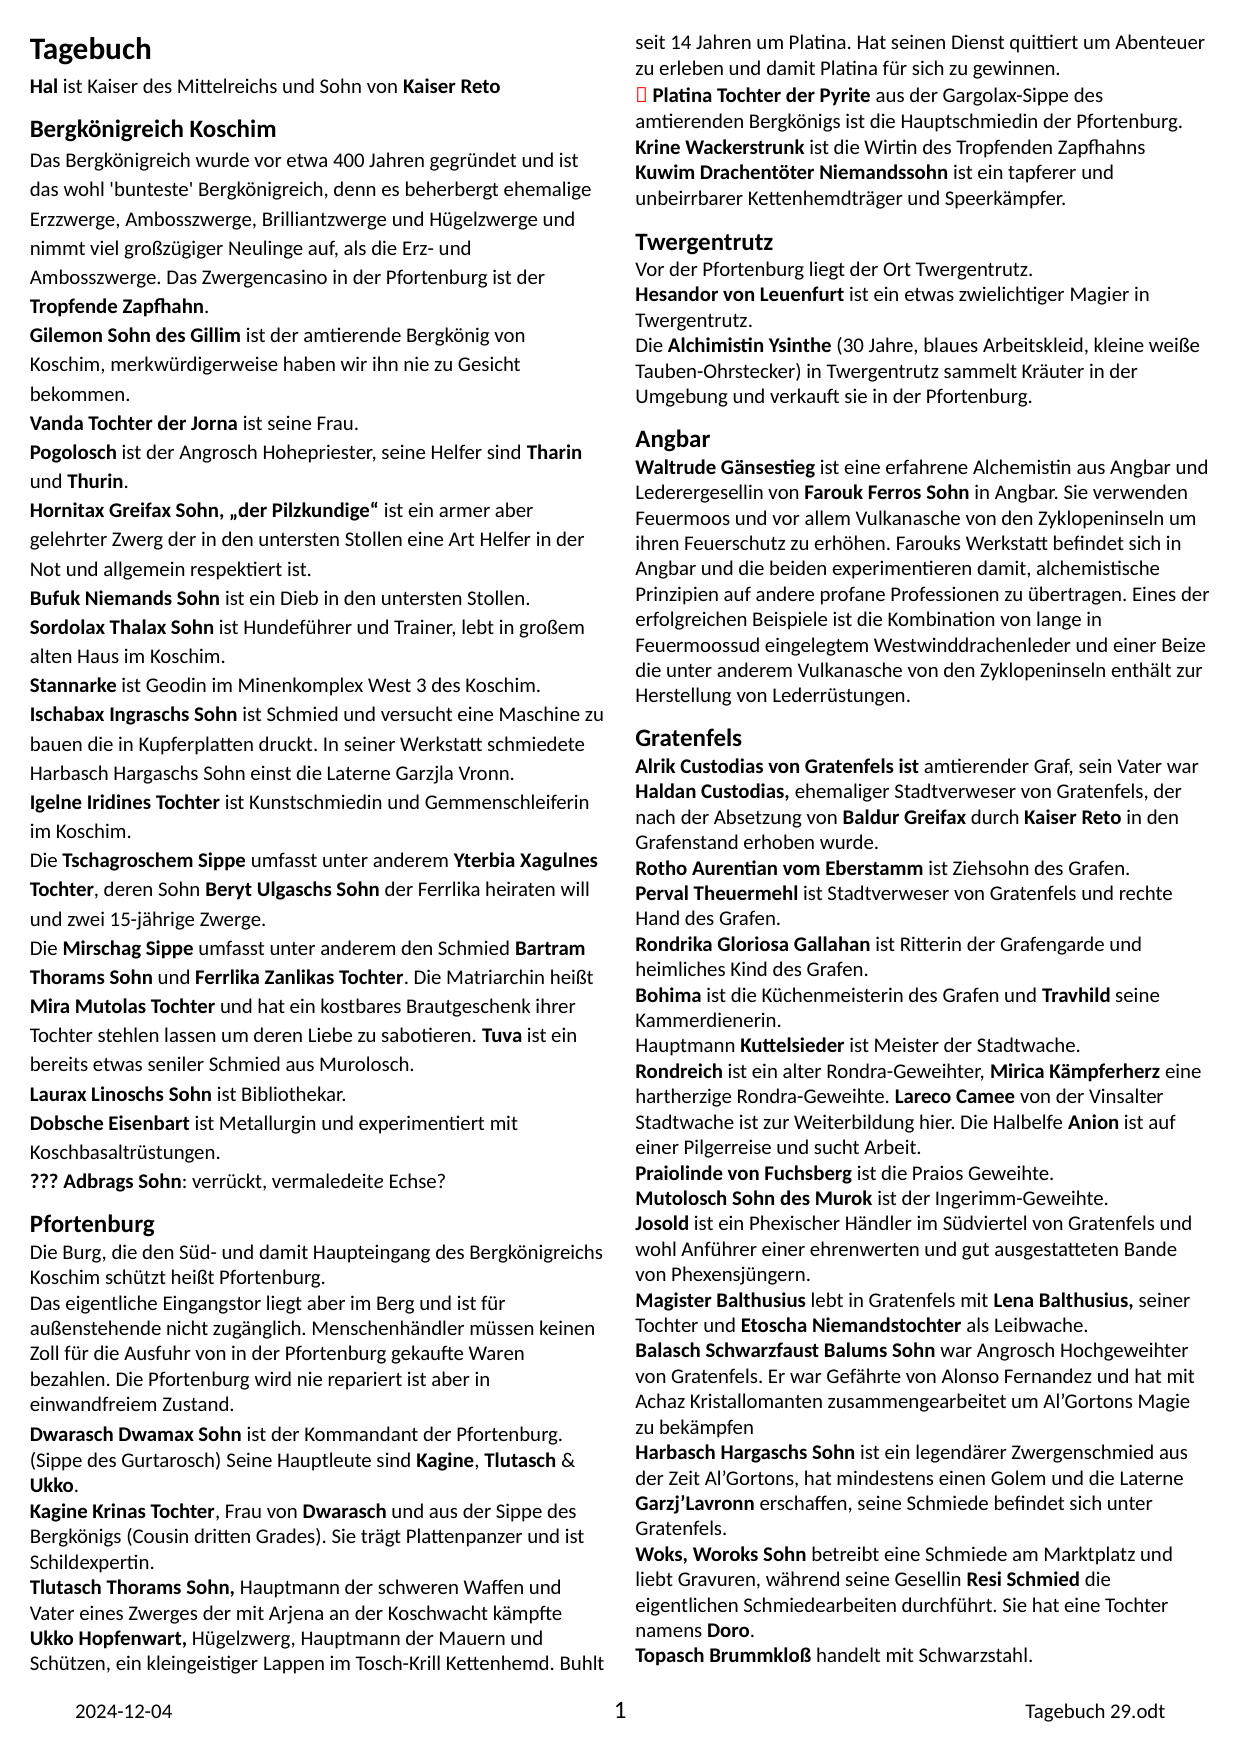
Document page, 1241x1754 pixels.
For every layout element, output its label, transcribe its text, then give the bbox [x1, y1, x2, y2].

text Hal ist Kaiser des Mittelreichs und Sohn von Kaiser Reto [29, 73, 605, 99]
text Tagebuch [29, 29, 605, 68]
text Angbar Waltrude Gänsestieg ist eine erfahrene Alchemistin aus Angbar und Lederergesellin von Farouk Ferros Sohn in Angbar. Sie verwenden Feuermoos und vor allem Vulkanasche von den Zyklopeninseln um ihren Feuerschutz zu erhöhen. Farouks Werkstatt befindet sich in Angbar und die beiden experimentieren damit, alchemistische Prinzipien auf andere profane Professionen zu übertragen. Eines der erfolgreichen Beispiele ist die Kombination von lange in Feuermoossud eingelegtem Westwinddrachenleder und einer Beize die unter anderem Vulkanasche von den Zyklopeninseln enthält zur Herstellung von Lederrüstungen. [635, 423, 1211, 708]
text ??? Adbrags Sohn: verrückt, vermaledeite Echse? [29, 1168, 605, 1194]
text  Platina Tochter der Pyrite aus der Gargolax-Sippe des amtierenden Bergkönigs ist die Hauptschmiedin der Pfortenburg. Krine Wackerstrunk ist die Wirtin des Tropfenden Zapfhahns Kuwim Drachentöter Niemandssohn ist ein tapferer und unbeirrbarer Kettenhemdträger und Speerkämpfer. Twergentrutz Vor der Pfortenburg liegt der Ort Twergentrutz. Hesandor von Leuenfurt ist ein etwas zwielichtiger Magier in Twergentrutz. Die Alchimistin Ysinthe (30 Jahre, blaues Arbeitskleid, kleine weiße Tauben-Ohrstecker) in Twergentrutz sammelt Kräuter in der Umgebung und verkauft sie in der Pfortenburg. [635, 80, 1211, 409]
text Pfortenburg Die Burg, die den Süd- und damit Haupteingang des Bergkönigreichs Koschim schützt heißt Pfortenburg. Das eigentliche Eingangstor liegt aber im Berg und ist für außenstehende nicht zugänglich. Menschenhändler müssen keinen Zoll für die Ausfuhr von in der Pfortenburg gekaufte Waren bezahlen. Die Pfortenburg wird nie repariert ist aber in einwandfreiem Zustand. Dwarasch Dwamax Sohn ist der Kommandant der Pfortenburg. (Sippe des Gurtarosch) Seine Hauptleute sind Kagine, Tlutasch & Ukko. Kagine Krinas Tochter, Frau von Dwarasch und aus der Sippe des Bergkönigs (Cousin dritten Grades). Sie trägt Plattenpanzer und ist Schildexpertin. Tlutasch Thorams Sohn, Hauptmann der schweren Waffen und Vater eines Zwerges der mit Arjena an der Koschwacht kämpfte Ukko Hopfenwart, Hügelzwerg, Hauptmann der Mauern und Schützen, ein kleingeistiger Lappen im Tosch-Krill Kettenhemd. Buhlt [29, 1208, 605, 1676]
text seit 14 Jahren um Platina. Hat seinen Dienst quittiert um Abenteuer zu erleben und damit Platina für sich zu gewinnen. [635, 29, 1211, 80]
text Gratenfels Alrik Custodias von Gratenfels ist amtierender Graf, sein Vater war Haldan Custodias, ehemaliger Stadtverweser von Gratenfels, der nach der Absetzung von Baldur Greifax durch Kaiser Reto in den Grafenstand erhoben wurde. Rotho Aurentian vom Eberstamm ist Ziehsohn des Grafen. Perval Theuermehl ist Stadtverweser von Gratenfels und rechte Hand des Grafen. Rondrika Gloriosa Gallahan ist Ritterin der Grafengarde und heimliches Kind des Grafen. Bohima ist die Küchenmeisterin des Grafen und Travhild seine Kammerdienerin. Hauptmann Kuttelsieder ist Meister der Stadtwache. Rondreich ist ein alter Rondra-Geweihter, Mirica Kämpferherz eine hartherzige Rondra-Geweihte. Lareco Camee von der Vinsalter Stadtwache ist zur Weiterbildung hier. Die Halbelfe Anion ist auf einer Pilgerreise und sucht Arbeit. Praiolinde von Fuchsberg ist die Praios Geweihte. Mutolosch Sohn des Murok ist der Ingerimm-Geweihte. Josold ist ein Phexischer Händler im Südviertel von Gratenfels und wohl Anführer einer ehrenwerten und gut ausgestatteten Bande von Phexensjüngern. Magister Balthusius lebt in Gratenfels mit Lena Balthusius, seiner Tochter und Etoscha Niemandstochter als Leibwache. Balasch Schwarzfaust Balums Sohn war Angrosch Hochgeweihter von Gratenfels. Er war Gefährte von Alonso Fernandez und hat mit Achaz Kristallomanten zusammengearbeitet um Al’Gortons Magie zu bekämpfen Harbasch Hargaschs Sohn ist ein legendärer Zwergenschmied aus der Zeit Al’Gortons, hat mindestens einen Golem und die Laterne Garzj’Lavronn erschaffen, seine Schmiede befindet sich unter Gratenfels. Woks, Woroks Sohn betreibt eine Schmiede am Marktplatz und liebt Gravuren, während seine Gesellin Resi Schmied die eigentlichen Schmiedearbeiten durchführt. Sie hat eine Tochter namens Doro. Topasch Brummkloß handelt mit Schwarzstahl. [635, 723, 1211, 1668]
text Bergkönigreich Koschim Das Bergkönigreich wurde vor etwa 400 Jahren gegründet und ist das wohl 'bunteste' Bergkönigreich, denn es beherbergt ehemalige Erzzwerge, Ambosszwerge, Brilliantzwerge und Hügelzwerge und nimmt viel großzügiger Neulinge auf, als die Erz- und Ambosszwerge. Das Zwergencasino in der Pfortenburg ist der Tropfende Zapfhahn. Gilemon Sohn des Gillim ist der amtierende Bergkönig von Koschim, merkwürdigerweise haben wir ihn nie zu Gesicht bekommen. Vanda Tochter der Jorna ist seine Frau. Pogolosch ist der Angrosch Hohepriester, seine Helfer sind Tharin und Thurin. Hornitax Greifax Sohn, „der Pilzkundige“ ist ein armer aber gelehrter Zwerg der in den untersten Stollen eine Art Helfer in der Not und allgemein respektiert ist. Bufuk Niemands Sohn ist ein Dieb in den untersten Stollen. Sordolax Thalax Sohn ist Hundeführer und Trainer, lebt in großem alten Haus im Koschim. Stannarke ist Geodin im Minenkomplex West 3 des Koschim. Ischabax Ingraschs Sohn ist Schmied und versucht eine Maschine zu bauen die in Kupferplatten druckt. In seiner Werkstatt schmiedete Harbasch Hargaschs Sohn einst die Laterne Garzjla Vronn. Igelne Iridines Tochter ist Kunstschmiedin und Gemmenschleiferin im Koschim. Die Tschagroschem Sippe umfasst unter anderem Yterbia Xagulnes Tochter, deren Sohn Beryt Ulgaschs Sohn der Ferrlika heiraten will und zwei 15-jährige Zwerge. Die Mirschag Sippe umfasst unter anderem den Schmied Bartram Thorams Sohn und Ferrlika Zanlikas Tochter. Die Matriarchin heißt Mira Mutolas Tochter und hat ein kostbares Brautgeschenk ihrer Tochter stehlen lassen um deren Liebe zu sabotieren. Tuva ist ein bereits etwas seniler Schmied aus Murolosch. Laurax Linoschs Sohn ist Bibliothekar. Dobsche Eisenbart ist Metallurgin und experimentiert mit Koschbasaltrüstungen. [29, 113, 605, 1164]
